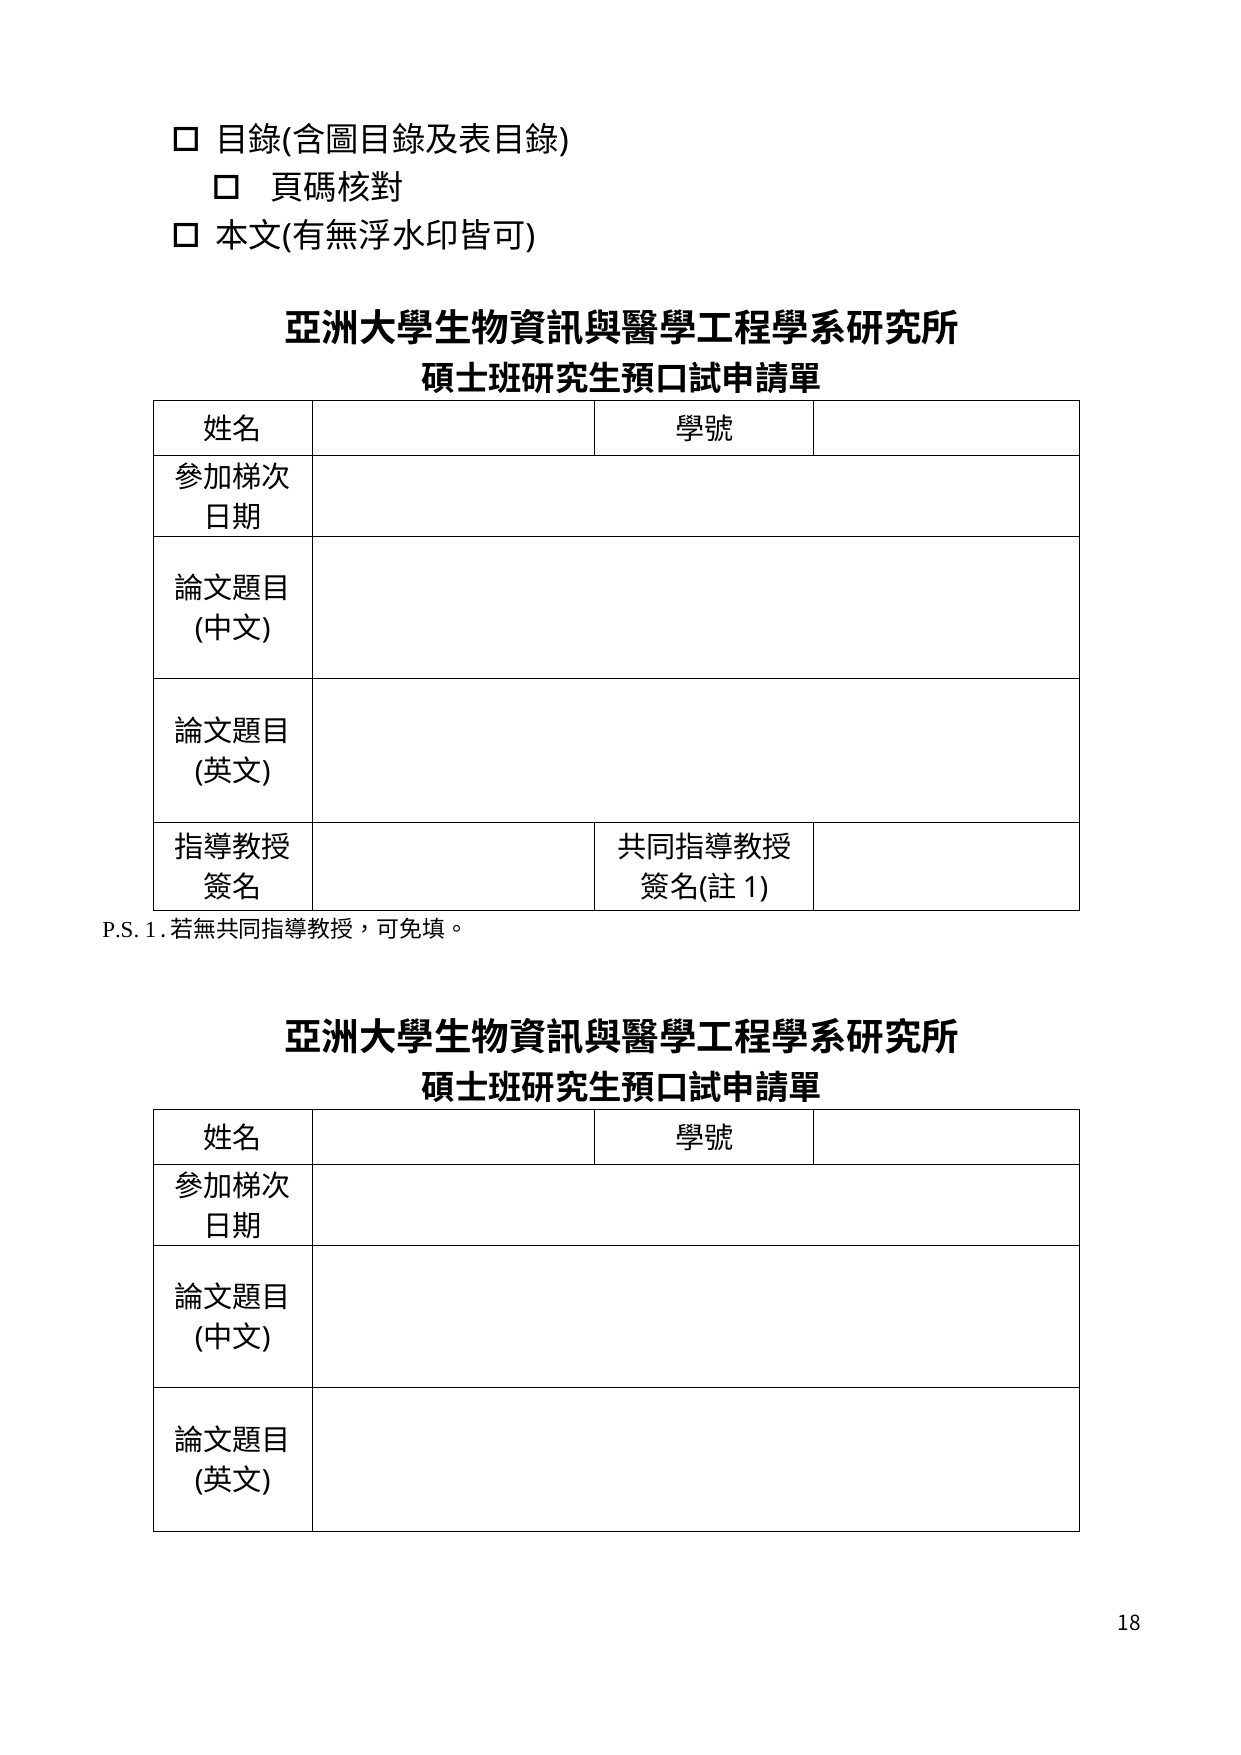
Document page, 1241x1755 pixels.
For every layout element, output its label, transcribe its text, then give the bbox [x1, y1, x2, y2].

text 亞洲大學生物資訊與醫學工程學系研究所 [102, 1007, 1141, 1061]
table_header [313, 1110, 594, 1164]
table_cell 指導教授 簽名 [154, 823, 312, 910]
table_cell [313, 537, 1079, 678]
table_header 學號 [595, 1110, 813, 1164]
table_cell [313, 1165, 1079, 1245]
table_cell [313, 1388, 1079, 1531]
table_header 姓名 [154, 401, 312, 455]
table_header [814, 401, 1079, 455]
table_cell 論文題目 (英文) [154, 1388, 312, 1531]
list 頁碼核對 [211, 163, 1141, 209]
table_cell 論文題目 (英文) [154, 679, 312, 822]
list 本文(有無浮水印皆可) [171, 211, 1141, 257]
table_header 學號 [595, 401, 813, 455]
table_cell [313, 823, 594, 910]
list 目錄(含圖目錄及表目錄) [171, 112, 1141, 161]
table_cell [814, 823, 1079, 910]
table_cell 共同指導教授 簽名(註1) [595, 823, 813, 910]
table_cell 參加梯次日期 [154, 1165, 312, 1245]
table_header [313, 401, 594, 455]
table_cell [313, 456, 1079, 536]
text 亞洲大學生物資訊與醫學工程學系研究所 碩士班研究生預口試申請單 [102, 297, 1141, 400]
table_header [814, 1110, 1079, 1164]
table_cell [313, 679, 1079, 822]
table_header 姓名 [154, 1110, 312, 1164]
table_cell [313, 1246, 1079, 1387]
table_cell 論文題目 (中文) [154, 537, 312, 678]
text P.S. 1.若無共同指導教授，可免填。 [102, 911, 1141, 944]
table_cell 論文題目 (中文) [154, 1246, 312, 1387]
table_cell 參加梯次日期 [154, 456, 312, 536]
text 碩士班研究生預口試申請單 [102, 1061, 1141, 1109]
